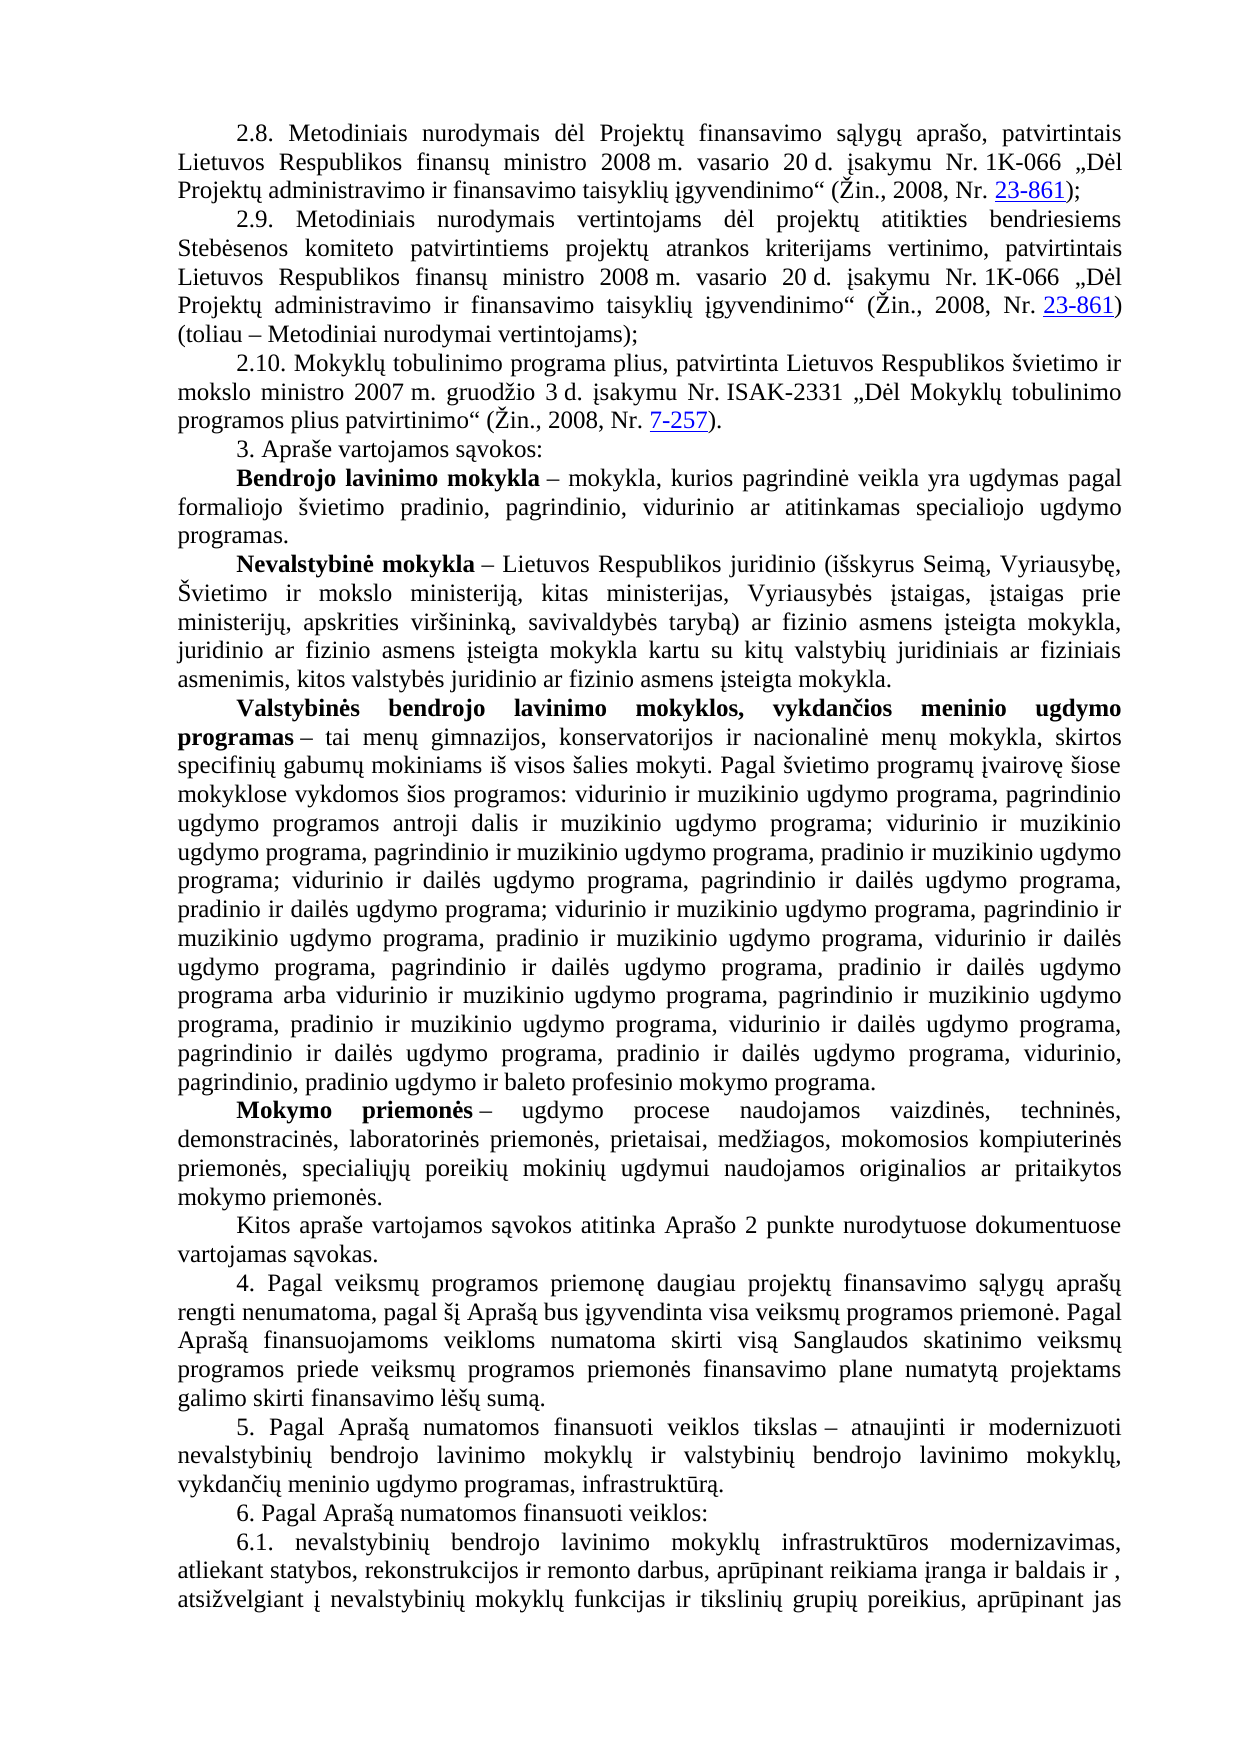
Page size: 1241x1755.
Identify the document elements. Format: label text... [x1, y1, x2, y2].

text Bendrojo lavinimo mokykla – mokykla, kurios pagrindinė veikla yra ugdymas pagal formaliojo švietimo pradinio, pagrindinio, vidurinio ar atitinkamas specialiojo ugdymo programas. [177, 463, 1122, 549]
text Kitos apraše vartojamos sąvokos atitinka Aprašo 2 punkte nurodytuose dokumentuose vartojamas sąvokas. [177, 1211, 1122, 1268]
text Mokymo priemonės – ugdymo procese naudojamos vaizdinės, techninės, demonstracinės, laboratorinės priemonės, prietaisai, medžiagos, mokomosios kompiuterinės priemonės, specialiųjų poreikių mokinių ugdymui naudojamos originalios ar pritaikytos mokymo priemonės. [177, 1096, 1122, 1211]
text 2.8. Metodiniais nurodymais dėl Projektų finansavimo sąlygų aprašo, patvirtintais Lietuvos Respublikos finansų ministro 2008 m. vasario 20 d. įsakymu Nr. 1K-066 „Dėl Projektų administravimo ir finansavimo taisyklių įgyvendinimo“ (Žin., 2008, Nr. 23-861); [177, 118, 1122, 204]
text Valstybinės bendrojo lavinimo mokyklos, vykdančios meninio ugdymo programas – tai menų gimnazijos, konservatorijos ir nacionalinė menų mokykla, skirtos specifinių gabumų mokiniams iš visos šalies mokyti. Pagal švietimo programų įvairovę šiose mokyklose vykdomos šios programos: vidurinio ir muzikinio ugdymo programa, pagrindinio ugdymo programos antroji dalis ir muzikinio ugdymo programa; vidurinio ir muzikinio ugdymo programa, pagrindinio ir muzikinio ugdymo programa, pradinio ir muzikinio ugdymo programa; vidurinio ir dailės ugdymo programa, pagrindinio ir dailės ugdymo programa, pradinio ir dailės ugdymo programa; vidurinio ir muzikinio ugdymo programa, pagrindinio ir muzikinio ugdymo programa, pradinio ir muzikinio ugdymo programa, vidurinio ir dailės ugdymo programa, pagrindinio ir dailės ugdymo programa, pradinio ir dailės ugdymo programa arba vidurinio ir muzikinio ugdymo programa, pagrindinio ir muzikinio ugdymo programa, pradinio ir muzikinio ugdymo programa, vidurinio ir dailės ugdymo programa, pagrindinio ir dailės ugdymo programa, pradinio ir dailės ugdymo programa, vidurinio, pagrindinio, pradinio ugdymo ir baleto profesinio mokymo programa. [177, 693, 1122, 1096]
text 3. Apraše vartojamos sąvokos: [177, 434, 1122, 463]
text 6.1. nevalstybinių bendrojo lavinimo mokyklų infrastruktūros modernizavimas, atliekant statybos, rekonstrukcijos ir remonto darbus, aprūpinant reikiama įranga ir baldais ir , atsižvelgiant į nevalstybinių mokyklų funkcijas ir tikslinių grupių poreikius, aprūpinant jas [177, 1527, 1122, 1613]
text Nevalstybinė mokykla – Lietuvos Respublikos juridinio (išskyrus Seimą, Vyriausybę, Švietimo ir mokslo ministeriją, kitas ministerijas, Vyriausybės įstaigas, įstaigas prie ministerijų, apskrities viršininką, savivaldybės tarybą) ar fizinio asmens įsteigta mokykla, juridinio ar fizinio asmens įsteigta mokykla kartu su kitų valstybių juridiniais ar fiziniais asmenimis, kitos valstybės juridinio ar fizinio asmens įsteigta mokykla. [177, 549, 1122, 693]
text 2.9. Metodiniais nurodymais vertintojams dėl projektų atitikties bendriesiems Stebėsenos komiteto patvirtintiems projektų atrankos kriterijams vertinimo, patvirtintais Lietuvos Respublikos finansų ministro 2008 m. vasario 20 d. įsakymu Nr. 1K-066 „Dėl Projektų administravimo ir finansavimo taisyklių įgyvendinimo“ (Žin., 2008, Nr. 23-861) (toliau – Metodiniai nurodymai vertintojams); [177, 204, 1122, 348]
text 2.10. Mokyklų tobulinimo programa plius, patvirtinta Lietuvos Respublikos švietimo ir mokslo ministro 2007 m. gruodžio 3 d. įsakymu Nr. ISAK-2331 „Dėl Mokyklų tobulinimo programos plius patvirtinimo“ (Žin., 2008, Nr. 7-257). [177, 348, 1122, 434]
text 5. Pagal Aprašą numatomos finansuoti veiklos tikslas – atnaujinti ir modernizuoti nevalstybinių bendrojo lavinimo mokyklų ir valstybinių bendrojo lavinimo mokyklų, vykdančių meninio ugdymo programas, infrastruktūrą. [177, 1412, 1122, 1498]
text 4. Pagal veiksmų programos priemonę daugiau projektų finansavimo sąlygų aprašų rengti nenumatoma, pagal šį Aprašą bus įgyvendinta visa veiksmų programos priemonė. Pagal Aprašą finansuojamoms veikloms numatoma skirti visą Sanglaudos skatinimo veiksmų programos priede veiksmų programos priemonės finansavimo plane numatytą projektams galimo skirti finansavimo lėšų sumą. [177, 1268, 1122, 1412]
text 6. Pagal Aprašą numatomos finansuoti veiklos: [177, 1498, 1122, 1527]
